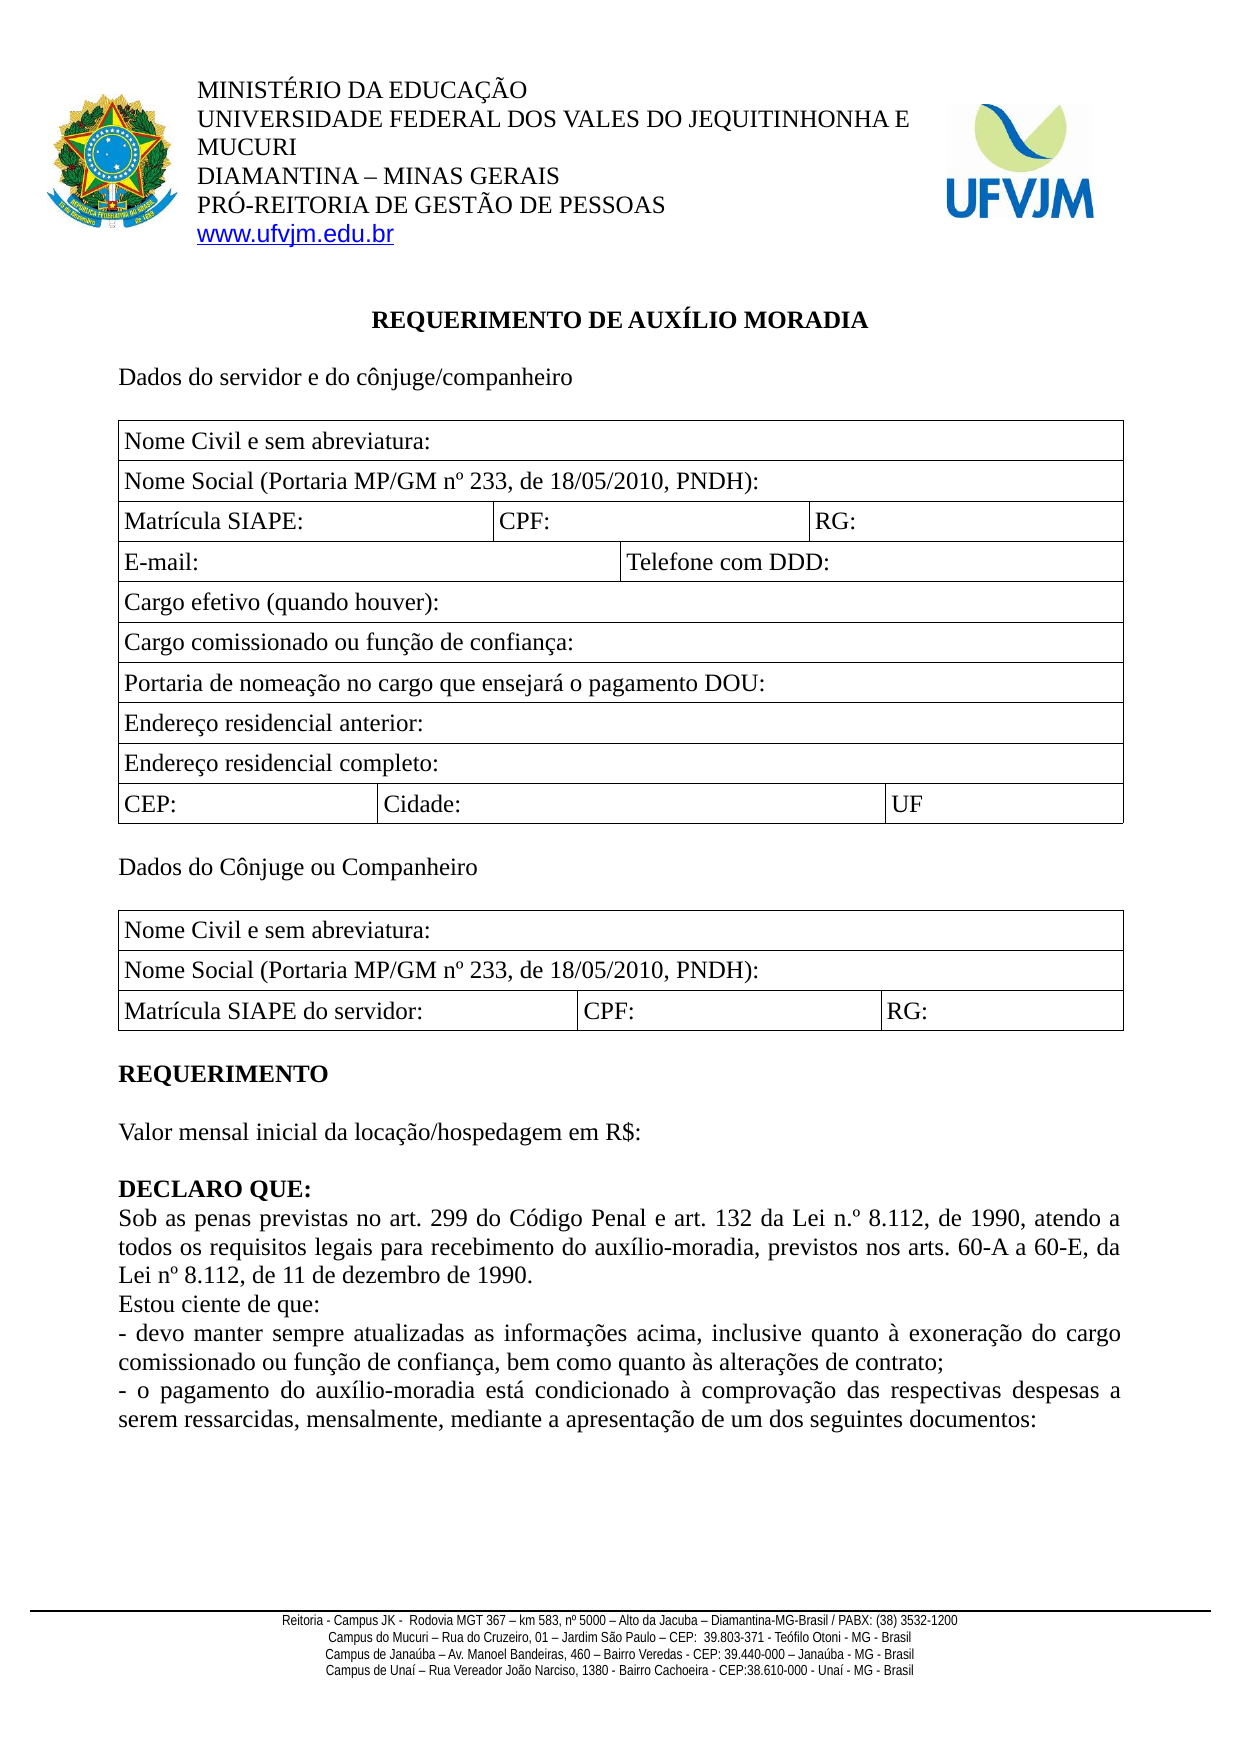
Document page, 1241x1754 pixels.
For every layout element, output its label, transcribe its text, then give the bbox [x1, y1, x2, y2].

table_cell CPF: [578, 991, 881, 1030]
table_cell Endereço residencial anterior: [119, 703, 1123, 742]
picture [946, 104, 1094, 218]
table_cell Matrícula SIAPE: [119, 502, 493, 541]
table_cell CPF: [494, 502, 809, 541]
table_header [936, 75, 1104, 247]
table_cell Cargo comissionado ou função de confiança: [119, 623, 1123, 662]
text REQUERIMENTO DE AUXÍLIO MORADIA [118, 305, 1122, 334]
table_cell Cargo efetivo (quando houver): [119, 582, 1123, 622]
table_cell RG: [810, 502, 1123, 541]
text REQUERIMENTO [118, 1059, 1122, 1088]
table_cell Telefone com DDD: [621, 542, 1123, 581]
table_header Nome Civil e sem abreviatura: [119, 421, 1123, 460]
table_header [36, 75, 186, 247]
text DECLARO QUE: [118, 1174, 1122, 1203]
text - devo manter sempre atualizadas as informações acima, inclusive quanto à exoneração do cargo comissionado ou função de confiança, bem como quanto às alterações de contrato; [118, 1318, 1122, 1376]
text Dados do Cônjuge ou Companheiro [118, 852, 1122, 881]
table_cell Matrícula SIAPE do servidor: [119, 991, 577, 1030]
text Valor mensal inicial da locação/hospedagem em R$: [118, 1117, 1122, 1146]
table_header MINISTÉRIO DA EDUCAÇÃO UNIVERSIDADE FEDERAL DOS VALES DO JEQUITINHONHA E MUCURI DIAMANTINA – MINAS GERAIS PRÓ-REITORIA DE GESTÃO DE PESSOAS www.ufvjm.edu.br [186, 75, 936, 247]
table_cell Cidade: [378, 784, 885, 823]
text - o pagamento do auxílio-moradia está condicionado à comprovação das respectivas despesas a serem ressarcidas, mensalmente, mediante a apresentação de um dos seguintes documentos: [118, 1376, 1122, 1433]
table_cell UF [886, 784, 1123, 823]
table_cell CEP: [119, 784, 377, 823]
table_cell Endereço residencial completo: [119, 744, 1123, 783]
picture [46, 94, 178, 228]
table_header Nome Civil e sem abreviatura: [119, 911, 1123, 950]
text Estou ciente de que: [118, 1289, 1122, 1318]
table_cell Portaria de nomeação no cargo que ensejará o pagamento DOU: [119, 663, 1123, 702]
text Sob as penas previstas no art. 299 do Código Penal e art. 132 da Lei n.º 8.112, de 1990, atendo a todos os requisitos legais para recebimento do auxílio-moradia, previstos nos arts. 60-A a 60-E, da Lei nº 8.112, de 11 de dezembro de 1990. [118, 1203, 1122, 1289]
table_cell Nome Social (Portaria MP/GM nº 233, de 18/05/2010, PNDH): [119, 461, 1123, 501]
table_cell E-mail: [119, 542, 620, 581]
table_cell Nome Social (Portaria MP/GM nº 233, de 18/05/2010, PNDH): [119, 951, 1123, 990]
text Dados do servidor e do cônjuge/companheiro [118, 362, 1122, 391]
table_cell RG: [882, 991, 1123, 1030]
